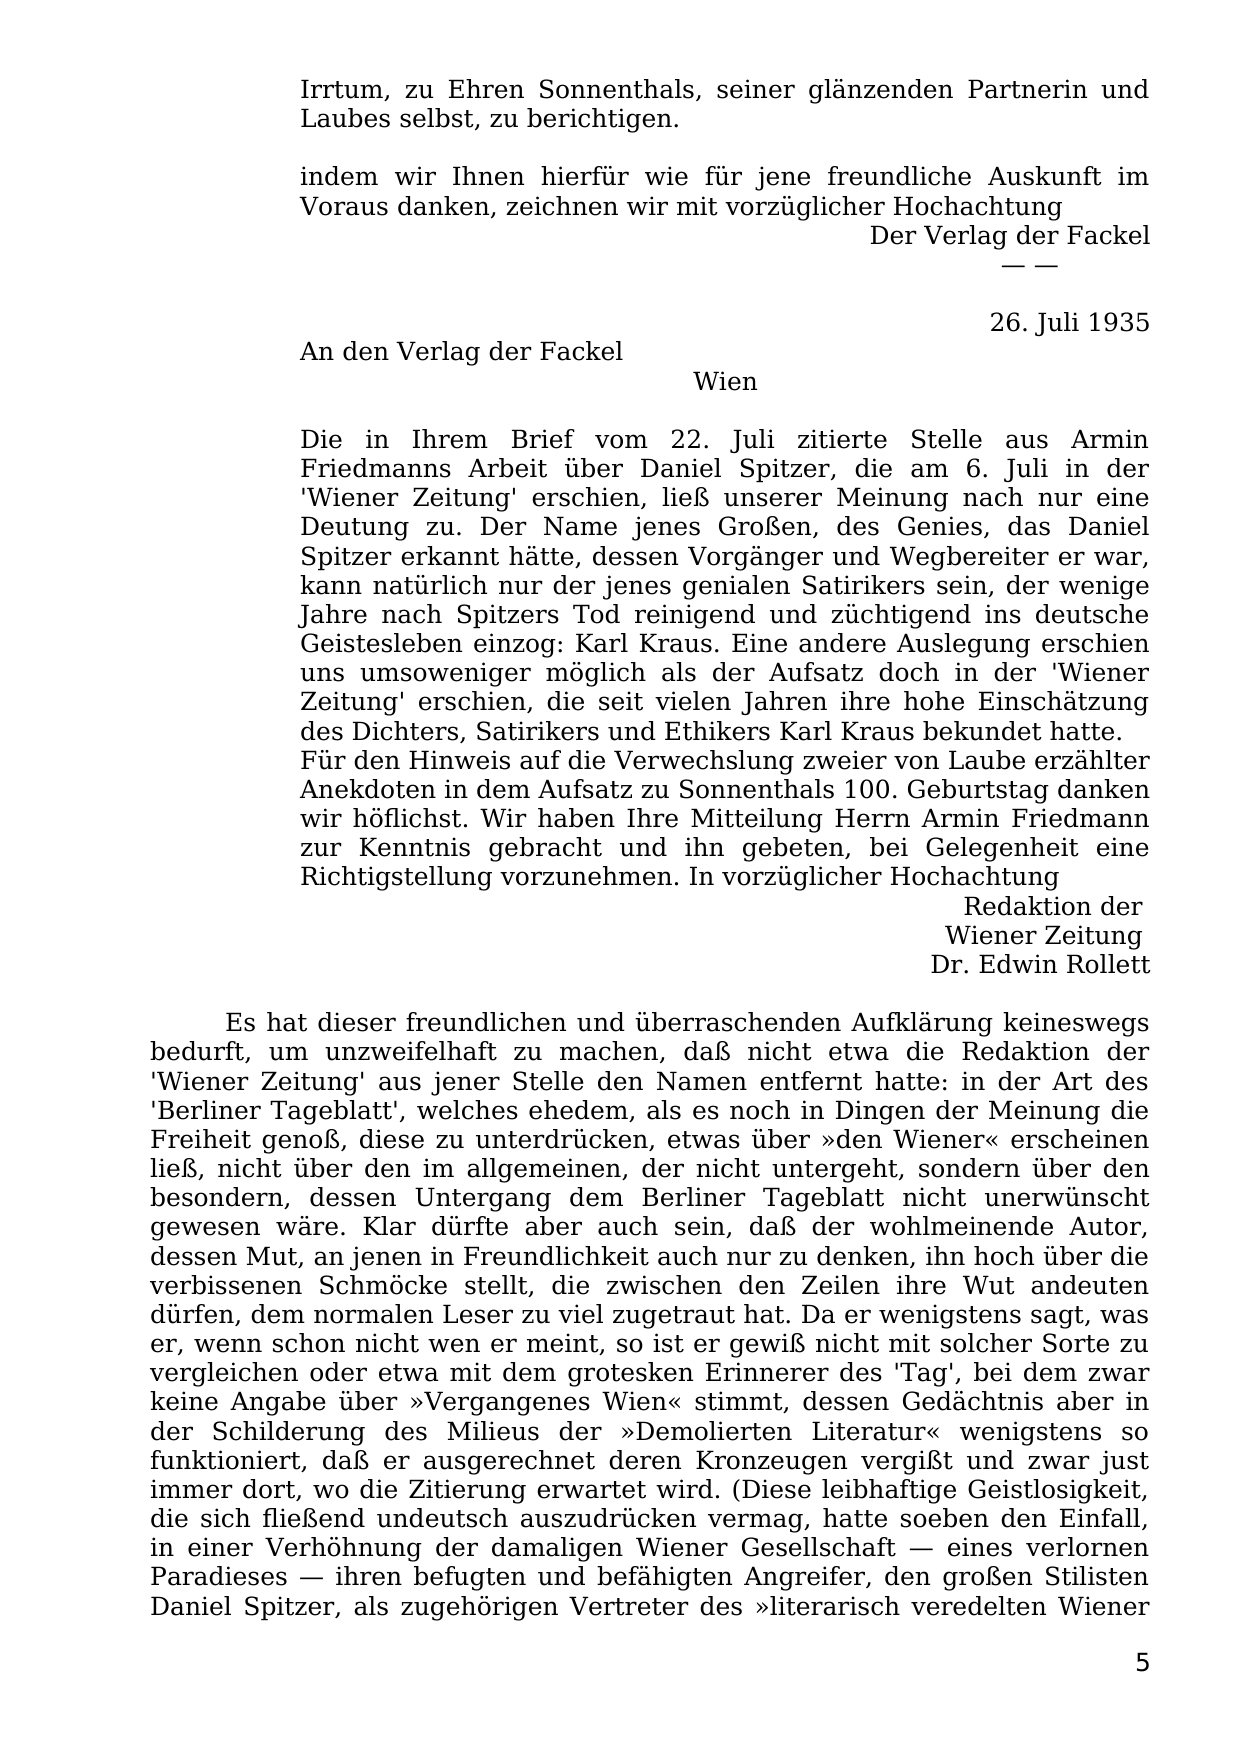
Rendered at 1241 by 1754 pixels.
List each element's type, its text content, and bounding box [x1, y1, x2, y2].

text 26. Juli 1935 [300, 308, 1151, 337]
text An den Verlag der Fackel [300, 337, 1151, 367]
text Irrtum, zu Ehren Sonnenthals, seiner glänzenden Partnerin und Laubes selbst, zu berichtigen. [300, 75, 1151, 133]
text Der Verlag der Fackel [300, 221, 1151, 250]
text Dr. Edwin Rollett [300, 950, 1151, 979]
text Wiener Zeitung [300, 921, 1151, 950]
text Redaktion der [300, 892, 1151, 921]
text Wien [300, 367, 1151, 396]
text Es hat dieser freundlichen und überraschenden Aufklärung keineswegs bedurft, um unzweifelhaft zu machen, daß nicht etwa die Redaktion der 'Wiener Zeitung' aus jener Stelle den Namen entfernt hatte: in der Art des 'Berliner Tageblatt', welches ehedem, als es noch in Dingen der Meinung die Freiheit genoß, diese zu unterdrücken, etwas über »den Wiener« erscheinen ließ, nicht über den im allgemeinen, der nicht untergeht, sondern über den besondern, dessen Untergang dem Berliner Tageblatt nicht unerwünscht gewesen wäre. Klar dürfte aber auch sein, daß der wohlmeinende Autor, dessen Mut, an jenen in Freundlichkeit auch nur zu denken, ihn hoch über die verbissenen Schmöcke stellt, die zwischen den Zeilen ihre Wut andeuten dürfen, dem normalen Leser zu viel zugetraut hat. Da er wenigstens sagt, was er, wenn schon nicht wen er meint, so ist er gewiß nicht mit solcher Sorte zu vergleichen oder etwa mit dem grotesken Erinnerer des 'Tag', bei dem zwar keine Angabe über »Vergangenes Wien« stimmt, dessen Gedächtnis aber in der Schilderung des Milieus der »Demolierten Literatur« wenigstens so funktioniert, daß er ausgerechnet deren Kronzeugen vergißt und zwar just immer dort, wo die Zitierung erwartet wird. (Diese leibhaftige Geistlosigkeit, die sich fließend undeutsch auszudrücken vermag, hatte soeben den Einfall, in einer Verhöhnung der damaligen Wiener Gesellschaft — eines verlornen Paradieses — ihren befugten und befähigten Angreifer, den großen Stilisten Daniel Spitzer, als zugehörigen Vertreter des »literarisch veredelten Wiener [150, 1008, 1151, 1621]
text Die in Ihrem Brief vom 22. Juli zitierte Stelle aus Armin Friedmanns Arbeit über Daniel Spitzer, die am 6. Juli in der 'Wiener Zeitung' erschien, ließ unserer Meinung nach nur eine Deutung zu. Der Name jenes Großen, des Genies, das Daniel Spitzer erkannt hätte, dessen Vorgänger und Wegbereiter er war, kann natürlich nur der jenes genialen Satirikers sein, der wenige Jahre nach Spitzers Tod reinigend und züchtigend ins deutsche Geistesleben einzog: Karl Kraus. Eine andere Auslegung erschien uns umsoweniger möglich als der Aufsatz doch in der 'Wiener Zeitung' erschien, die seit vielen Jahren ihre hohe Einschätzung des Dichters, Satirikers und Ethikers Karl Kraus bekundet hatte. [300, 425, 1151, 746]
text Für den Hinweis auf die Verwechslung zweier von Laube erzählter Anekdoten in dem Aufsatz zu Sonnenthals 100. Geburtstag danken wir höflichst. Wir haben Ihre Mitteilung Herrn Armin Friedmann zur Kenntnis gebracht und ihn gebeten, bei Gelegenheit eine Richtigstellung vorzunehmen. In vorzüglicher Hochachtung [300, 746, 1151, 892]
text — — [150, 250, 1151, 279]
text indem wir Ihnen hierfür wie für jene freundliche Auskunft im Voraus danken, zeichnen wir mit vorzüglicher Hochachtung [300, 162, 1151, 221]
